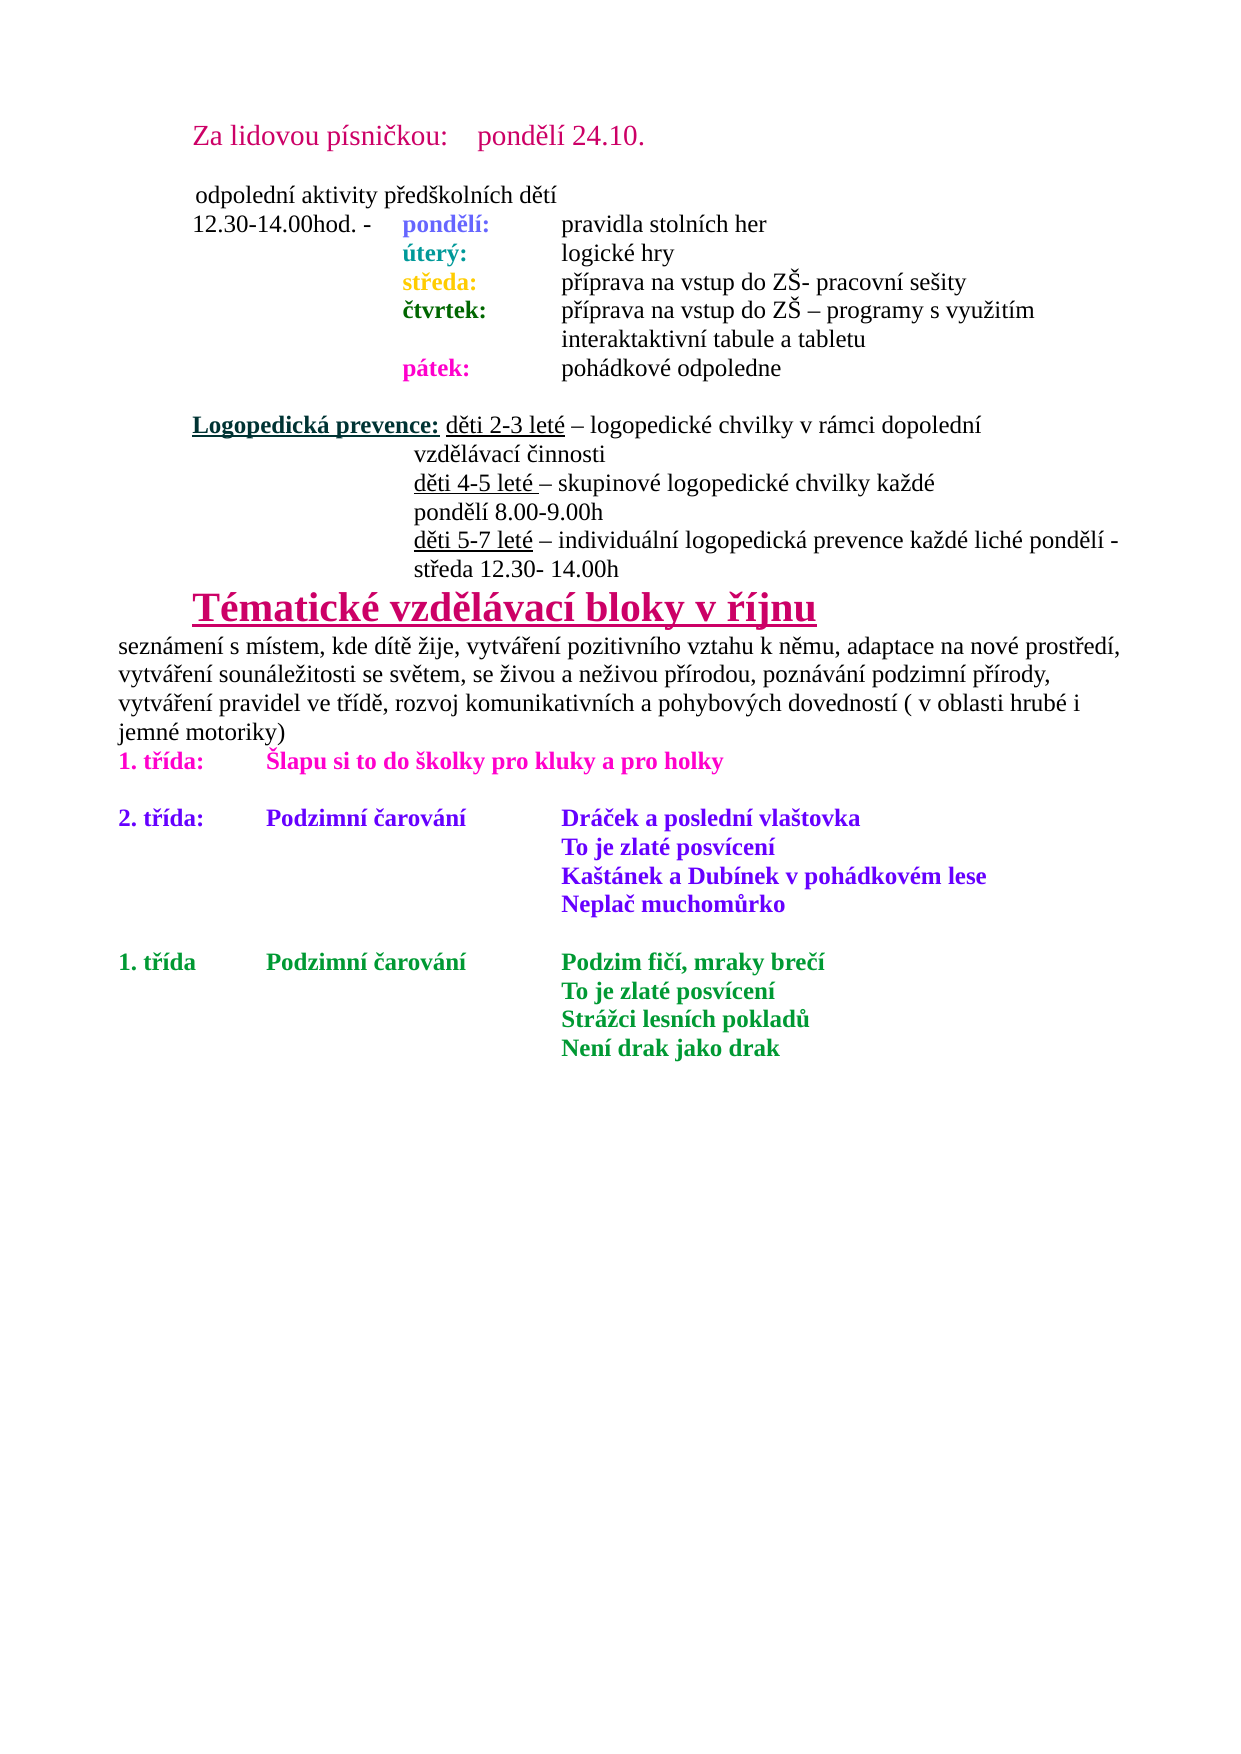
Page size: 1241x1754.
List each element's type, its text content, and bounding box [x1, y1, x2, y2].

text děti 4-5 leté – skupinové logopedické chvilky každé pondělí 8.00-9.00h [118, 468, 1122, 525]
text Tématické vzdělávací bloky v říjnu [118, 583, 1122, 631]
text 1. třída Podzimní čarování Podzim fičí, mraky brečí [118, 947, 1122, 976]
text 2. třída: Podzimní čarování Dráček a poslední vlaštovka [118, 803, 1122, 832]
text Není drak jako drak [118, 1033, 1122, 1062]
text úterý: logické hry [118, 238, 1122, 267]
text pátek: pohádkové odpoledne [118, 353, 1122, 382]
text Kaštánek a Dubínek v pohádkovém lese [118, 861, 1122, 889]
text děti 5-7 leté – individuální logopedická prevence každé liché pondělí - středa 12.30- 14.00h [118, 525, 1122, 583]
text 1. třída: Šlapu si to do školky pro kluky a pro holky [118, 746, 1122, 774]
text čtvrtek: příprava na vstup do ZŠ – programy s využitím interaktaktivní tabule a tabletu [118, 295, 1122, 353]
text Strážci lesních pokladů [118, 1004, 1122, 1033]
text Logopedická prevence: děti 2-3 leté – logopedické chvilky v rámci dopolední vzdělávací činnosti [118, 410, 1122, 468]
text Neplač muchomůrko [118, 889, 1122, 918]
text středa: příprava na vstup do ZŠ- pracovní sešity [118, 267, 1122, 295]
text Za lidovou písničkou: pondělí 24.10. [118, 118, 1122, 152]
text To je zlaté posvícení [118, 976, 1122, 1004]
text 12.30-14.00hod. - pondělí: pravidla stolních her [118, 209, 1122, 238]
text To je zlaté posvícení [118, 832, 1122, 861]
text seznámení s místem, kde dítě žije, vytváření pozitivního vztahu k němu, adaptace na nové prostředí, vytváření sounáležitosti se světem, se živou a neživou přírodou, poznávání podzimní přírody, vytváření pravidel ve třídě, rozvoj komunikativních a pohybových dovedností ( v oblasti hrubé i jemné motoriky) [118, 631, 1122, 746]
text odpolední aktivity předškolních dětí [118, 180, 1122, 209]
